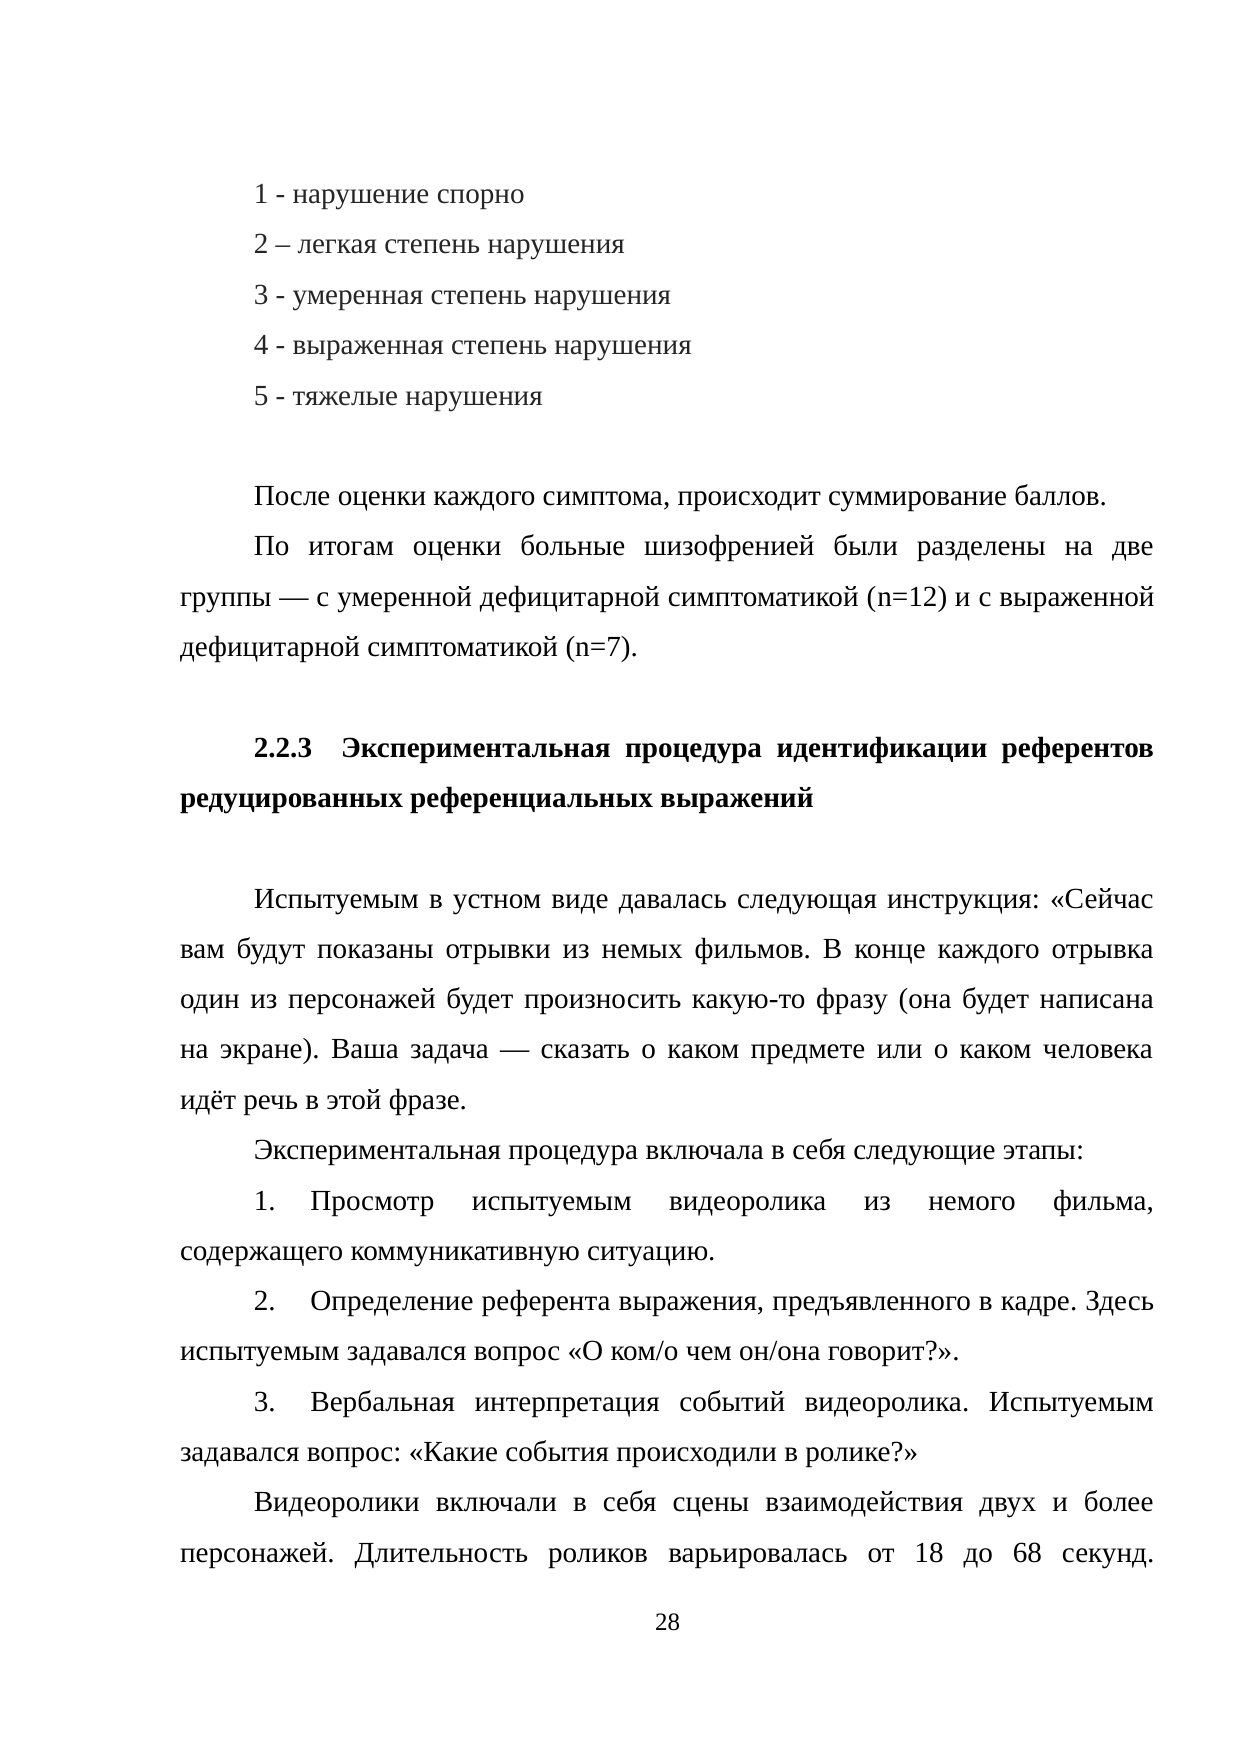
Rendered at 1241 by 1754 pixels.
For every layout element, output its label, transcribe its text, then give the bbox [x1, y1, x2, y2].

text По итогам оценки больные шизофренией были разделены на две группы — с умеренной дефицитарной симптоматикой (n=12) и с выраженной дефицитарной симптоматикой (n=7). [180, 528, 1155, 663]
text 2.2.3 Экспериментальная процедура идентификации референтов редуцированных референциальных выражений [180, 730, 1155, 814]
text 2 – легкая степень нарушения [180, 227, 1155, 260]
text После оценки каждого симптома, происходит суммирование баллов. [180, 478, 1155, 512]
list Видеоролики включали в себя сцены взаимодействия двух и более персонажей. Длительность роликов варьировалась от 18 до 68 секунд. [180, 1484, 1155, 1568]
text 1 - нарушение спорно [180, 176, 1155, 210]
text 4 - выраженная степень нарушения [180, 327, 1155, 361]
text Экспериментальная процедура включала в себя следующие этапы: [180, 1132, 1155, 1166]
list Определение референта выражения, предъявленного в кадре. Здесь испытуемым задавался вопрос «О ком/о чем он/она говорит?». [180, 1283, 1155, 1367]
text 3 - умеренная степень нарушения [180, 277, 1155, 311]
text 5 - тяжелые нарушения [180, 378, 1155, 411]
text Испытуемым в устном виде давалась следующая инструкция: «Сейчас вам будут показаны отрывки из немых фильмов. В конце каждого отрывка один из персонажей будет произносить какую-то фразу (она будет написана на экране). Ваша задача — сказать о каком предмете или о каком человека идёт речь в этой фразе. [180, 881, 1155, 1116]
list Вербальная интерпретация событий видеоролика. Испытуемым задавался вопрос: «Какие события происходили в ролике?» [180, 1384, 1155, 1468]
list Просмотр испытуемым видеоролика из немого фильма, содержащего коммуникативную ситуацию. [180, 1183, 1155, 1266]
